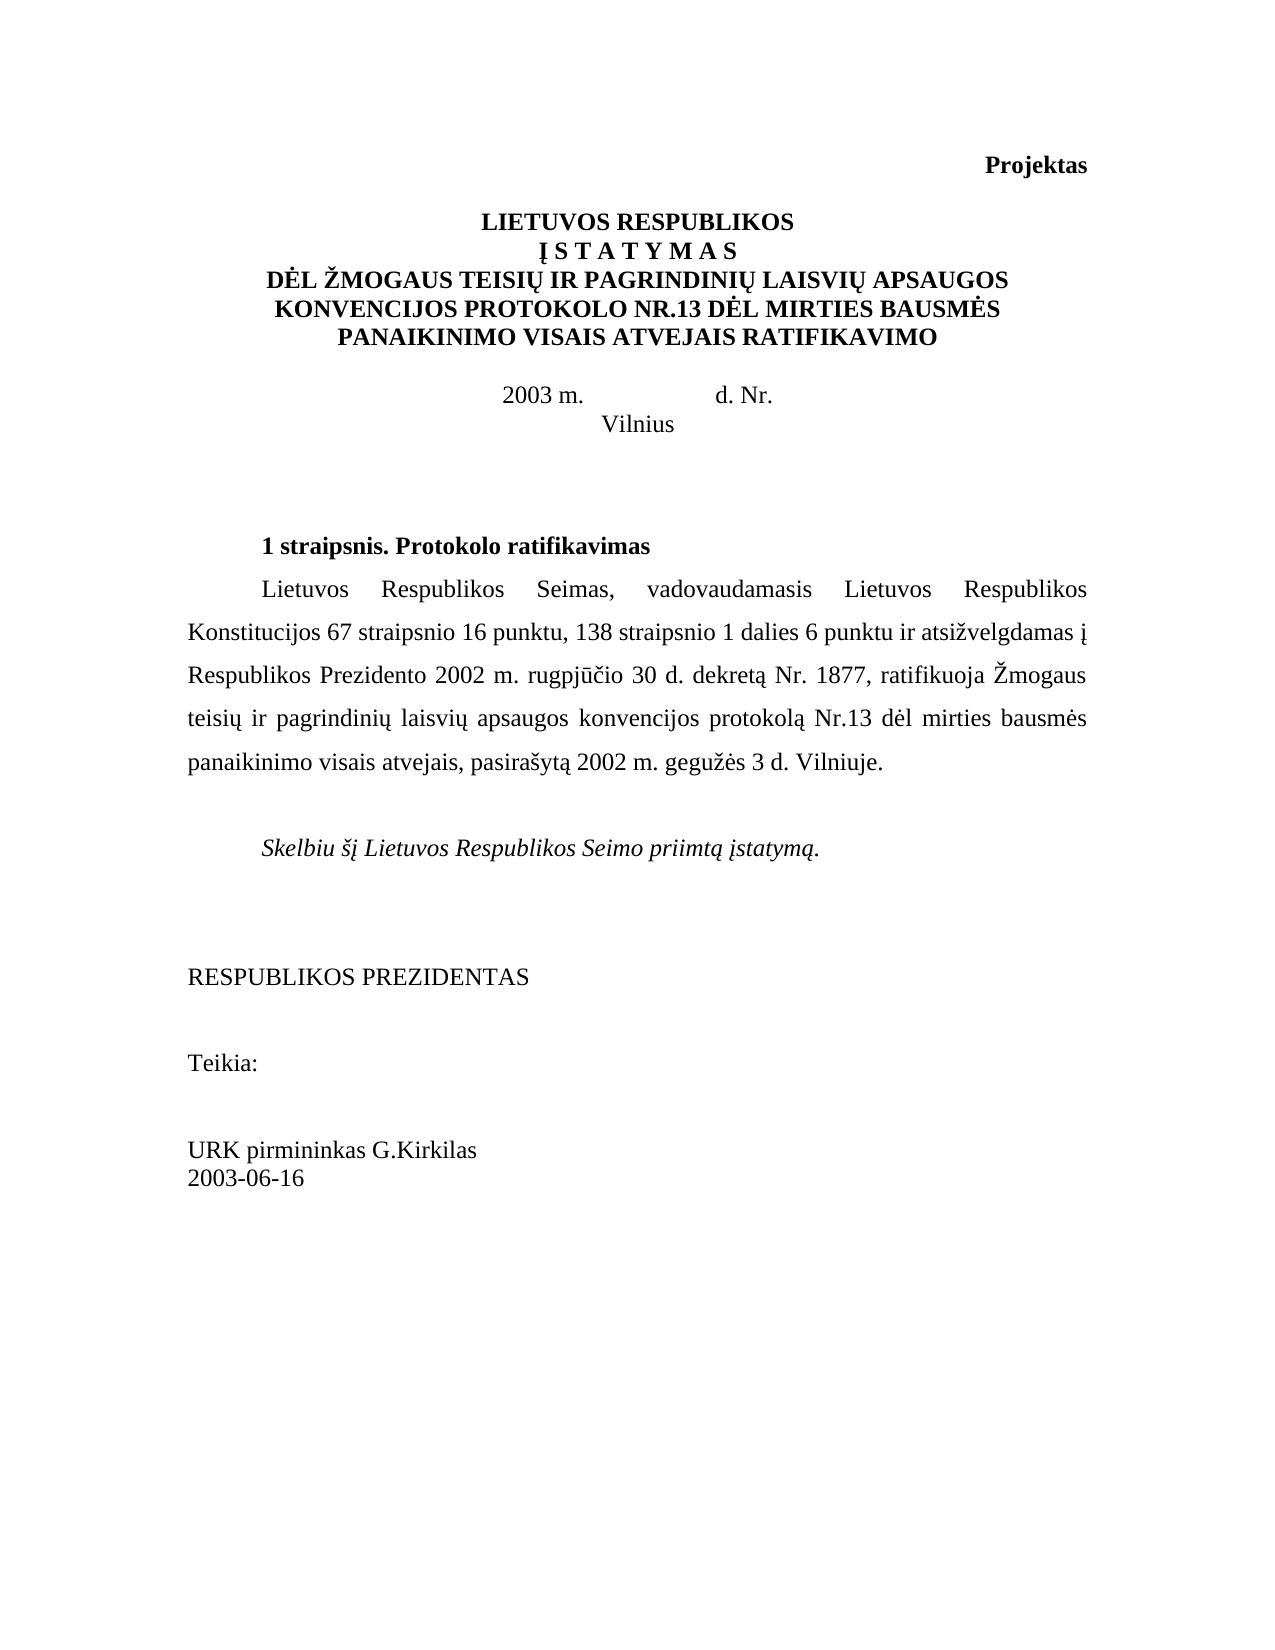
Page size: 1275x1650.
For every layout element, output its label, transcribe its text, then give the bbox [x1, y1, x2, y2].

text LIETUVOS RESPUBLIKOS [187, 207, 1087, 236]
text Projektas [187, 150, 1087, 179]
text RESPUBLIKOS PREZIDENTAS [187, 962, 1087, 991]
text Teikia: [187, 1048, 1087, 1077]
text Skelbiu šį Lietuvos Respublikos Seimo priimtą įstatymą. [187, 833, 1087, 862]
text DĖL žmogaus teisių ir pagrindinių laisvių apsaugos KONVENCIJOS PROTOKOLO Nr.13 DĖL MIRTIES BAUSMĖS PANAIKINIMO VISAIS ATVEJAIS RATIFIKAVIMO [187, 265, 1087, 351]
text 2003-06-16 [187, 1163, 1087, 1192]
text URK pirmininkas G.Kirkilas [187, 1135, 1087, 1163]
text Lietuvos Respublikos Seimas, vadovaudamasis Lietuvos Respublikos Konstitucijos 67 straipsnio 16 punktu, 138 straipsnio 1 dalies 6 punktu ir atsižvelgdamas į Respublikos Prezidento 2002 m. rugpjūčio 30 d. dekretą Nr. 1877, ratifikuoja Žmogaus teisių ir pagrindinių laisvių apsaugos konvencijos protokolą Nr.13 dėl mirties bausmės panaikinimo visais atvejais, pasirašytą 2002 m. gegužės 3 d. Vilniuje. [187, 574, 1087, 775]
text 1 straipsnis. Protokolo ratifikavimas [261, 531, 1087, 560]
text Vilnius [187, 409, 1087, 437]
text 2003 m. d. Nr. [187, 380, 1087, 409]
text Į S T A T Y M A S [187, 236, 1087, 265]
